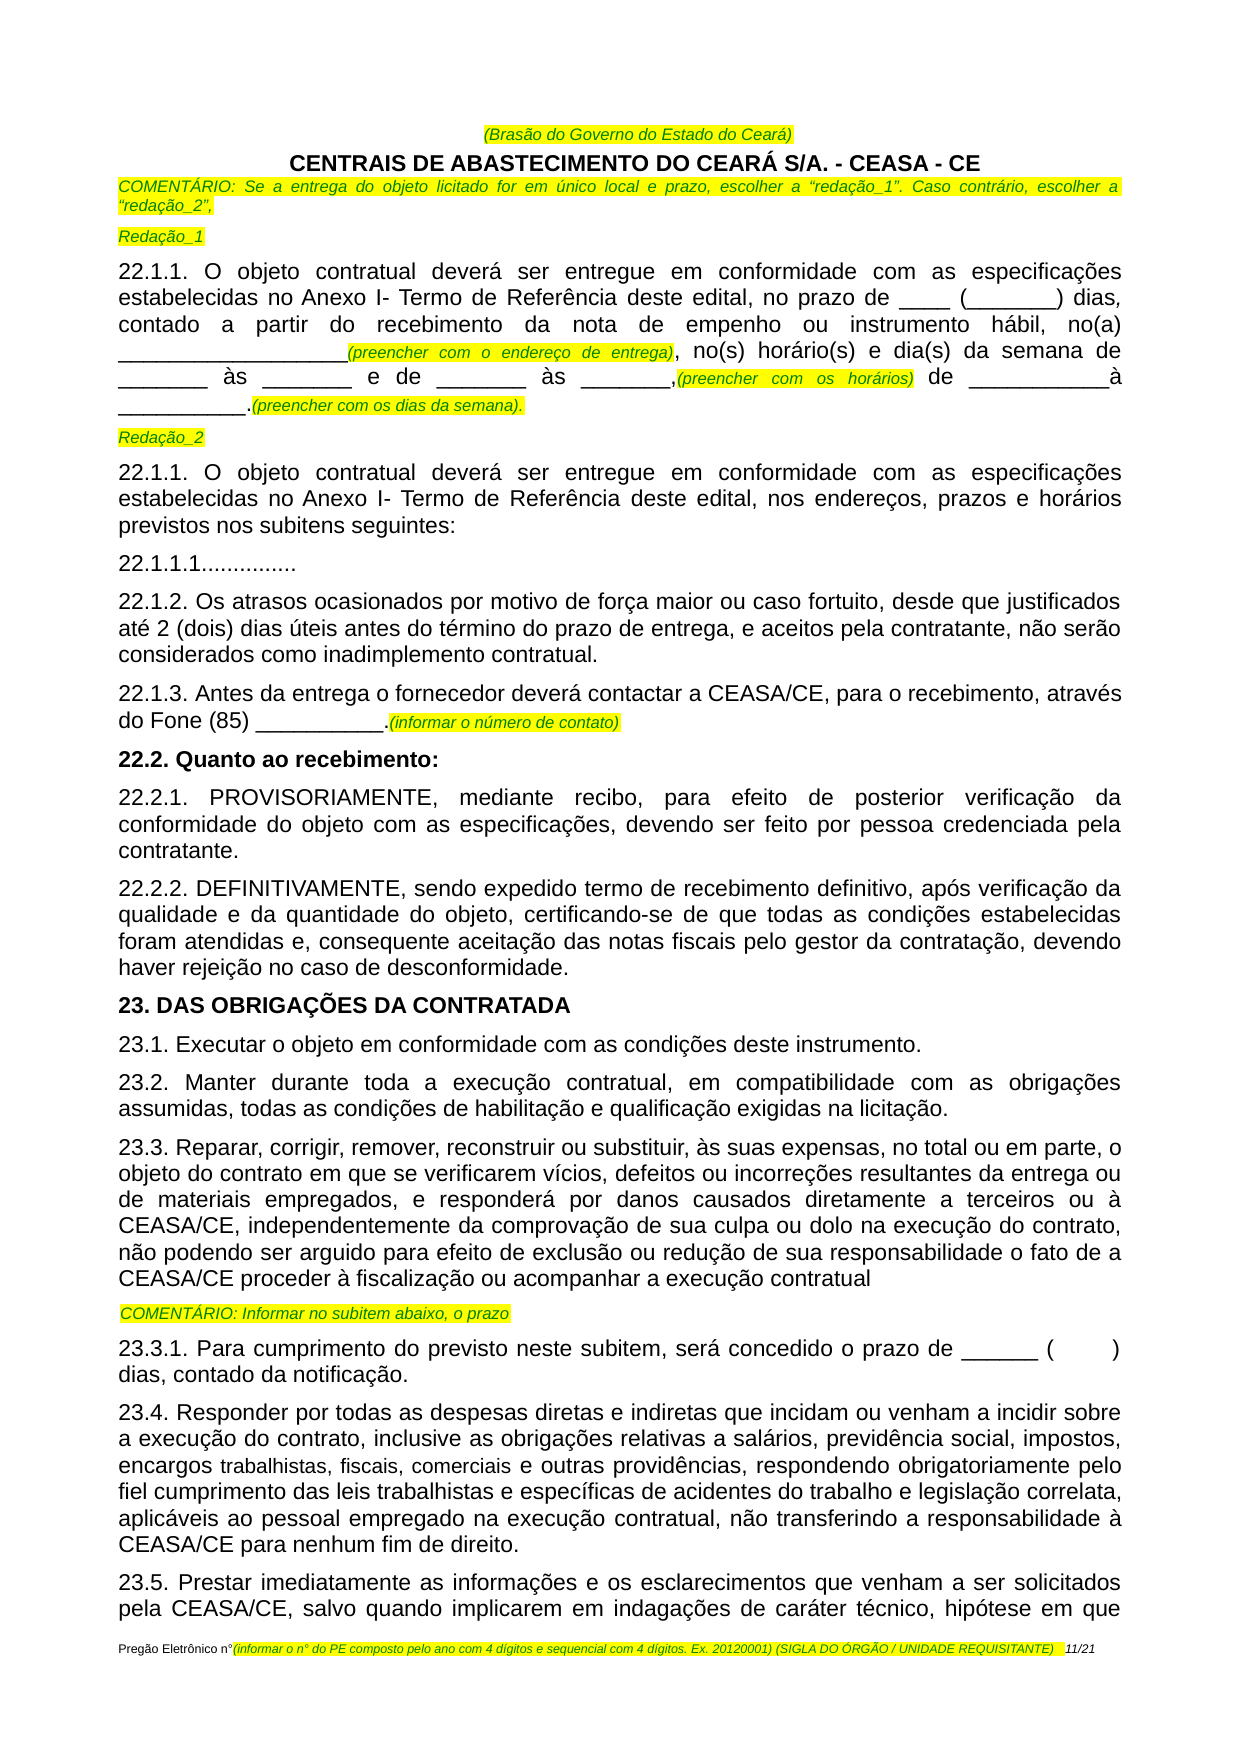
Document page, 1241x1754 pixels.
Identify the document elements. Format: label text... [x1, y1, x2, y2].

text 23.1. Executar o objeto em conformidade com as condições deste instrumento. [118, 1031, 1122, 1057]
text 22.1.1. O objeto contratual deverá ser entregue em conformidade com as especificações estabelecidas no Anexo I- Termo de Referência deste edital, no prazo de ____ (_______) dias, contado a partir do recebimento da nota de empenho ou instrumento hábil, no(a) __________________(preencher com o endereço de entrega), no(s) horário(s) e dia(s) da semana de _______ às _______ e de _______ às _______,(preencher com os horários) de ___________à __________.(preencher com os dias da semana). [118, 258, 1122, 416]
text 23.5. Prestar imediatamente as informações e os esclarecimentos que venham a ser solicitados pela CEASA/CE, salvo quando implicarem em indagações de caráter técnico, hipótese em que [118, 1569, 1122, 1622]
text Redação_2 [118, 428, 1122, 447]
text COMENTÁRIO: Se a entrega do objeto licitado for em único local e prazo, escolher a “redação_1”. Caso contrário, escolher a “redação_2”, [118, 177, 1122, 215]
text 23.3. Reparar, corrigir, remover, reconstruir ou substituir, às suas expensas, no total ou em parte, o objeto do contrato em que se verificarem vícios, defeitos ou incorreções resultantes da entrega ou de materiais empregados, e responderá por danos causados diretamente a terceiros ou à CEASA/CE, independentemente da comprovação de sua culpa ou dolo na execução do contrato, não podendo ser arguido para efeito de exclusão ou redução de sua responsabilidade o fato de a CEASA/CE proceder à fiscalização ou acompanhar a execução contratual [118, 1133, 1122, 1292]
text 22.1.1.1............... [118, 550, 1122, 576]
text 22.1.2. Os atrasos ocasionados por motivo de força maior ou caso fortuito, desde que justificados até 2 (dois) dias úteis antes do término do prazo de entrega, e aceitos pela contratante, não serão considerados como inadimplemento contratual. [118, 588, 1122, 667]
text Redação_1 [118, 227, 1122, 246]
text 22.1.1. O objeto contratual deverá ser entregue em conformidade com as especificações estabelecidas no Anexo I- Termo de Referência deste edital, nos endereços, prazos e horários previstos nos subitens seguintes: [118, 459, 1122, 538]
text 23.2. Manter durante toda a execução contratual, em compatibilidade com as obrigações assumidas, todas as condições de habilitação e qualificação exigidas na licitação. [118, 1069, 1122, 1122]
text 23.4. Responder por todas as despesas diretas e indiretas que incidam ou venham a incidir sobre a execução do contrato, inclusive as obrigações relativas a salários, previdência social, impostos, encargos trabalhistas, fiscais, comerciais e outras providências, respondendo obrigatoriamente pelo fiel cumprimento das leis trabalhistas e específicas de acidentes do trabalho e legislação correlata, aplicáveis ao pessoal empregado na execução contratual, não transferindo a responsabilidade à CEASA/CE para nenhum fim de direito. [118, 1399, 1122, 1557]
text COMENTÁRIO: Informar no subitem abaixo, o prazo [120, 1303, 1122, 1323]
text 22.1.3. Antes da entrega o fornecedor deverá contactar a CEASA/CE, para o recebimento, através do Fone (85) __________.(informar o número de contato) [118, 680, 1122, 733]
text 22.2. Quanto ao recebimento: [118, 746, 1122, 772]
text 22.2.1. PROVISORIAMENTE, mediante recibo, para efeito de posterior verificação da conformidade do objeto com as especificações, devendo ser feito por pessoa credenciada pela contratante. [118, 784, 1122, 863]
text 23. DAS OBRIGAÇÕES DA CONTRATADA [118, 992, 1122, 1019]
text 22.2.2. DEFINITIVAMENTE, sendo expedido termo de recebimento definitivo, após verificação da qualidade e da quantidade do objeto, certificando-se de que todas as condições estabelecidas foram atendidas e, consequente aceitação das notas fiscais pelo gestor da contratação, devendo haver rejeição no caso de desconformidade. [118, 875, 1122, 981]
text 23.3.1. Para cumprimento do previsto neste subitem, será concedido o prazo de ______ ( ) dias, contado da notificação. [118, 1334, 1122, 1387]
